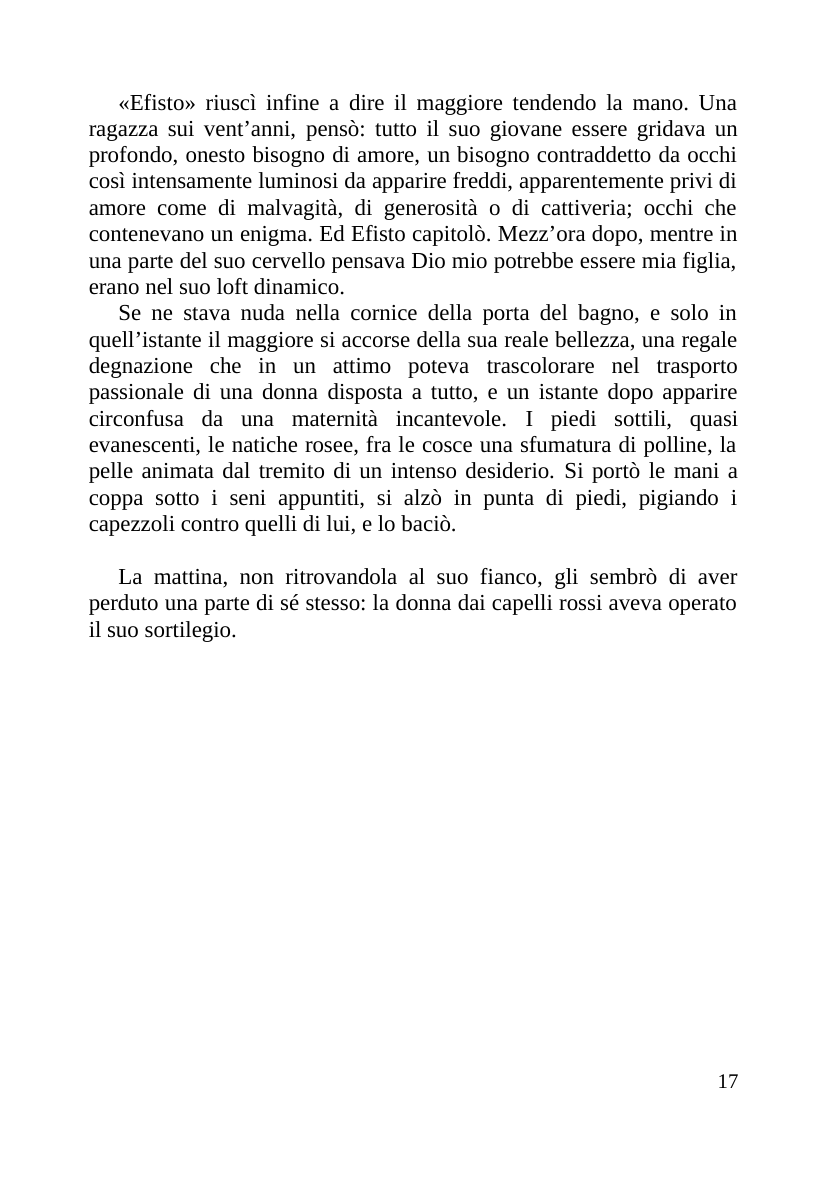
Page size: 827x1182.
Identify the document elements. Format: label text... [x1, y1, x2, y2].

text «Efisto» riuscì infine a dire il maggiore tendendo la mano. Una ragazza sui vent’anni, pensò: tutto il suo giovane essere gridava un profondo, onesto bisogno di amore, un bisogno contraddetto da occhi così intensamente luminosi da apparire freddi, apparentemente privi di amore come di malvagità, di generosità o di cattiveria; occhi che contenevano un enigma. Ed Efisto capitolò. Mezz’ora dopo, mentre in una parte del suo cervello pensava Dio mio potrebbe essere mia figlia, erano nel suo loft dinamico. [88, 88, 738, 299]
text La mattina, non ritrovandola al suo fianco, gli sembrò di aver perduto una parte di sé stesso: la donna dai capelli rossi aveva operato il suo sortilegio. [88, 563, 738, 642]
text Se ne stava nuda nella cornice della porta del bagno, e solo in quell’istante il maggiore si accorse della sua reale bellezza, una regale degnazione che in un attimo poteva trascolorare nel trasporto passionale di una donna disposta a tutto, e un istante dopo apparire circonfusa da una maternità incantevole. I piedi sottili, quasi evanescenti, le natiche rosee, fra le cosce una sfumatura di polline, la pelle animata dal tremito di un intenso desiderio. Si portò le mani a coppa sotto i seni appuntiti, si alzò in punta di piedi, pigiando i capezzoli contro quelli di lui, e lo baciò. [88, 299, 738, 537]
